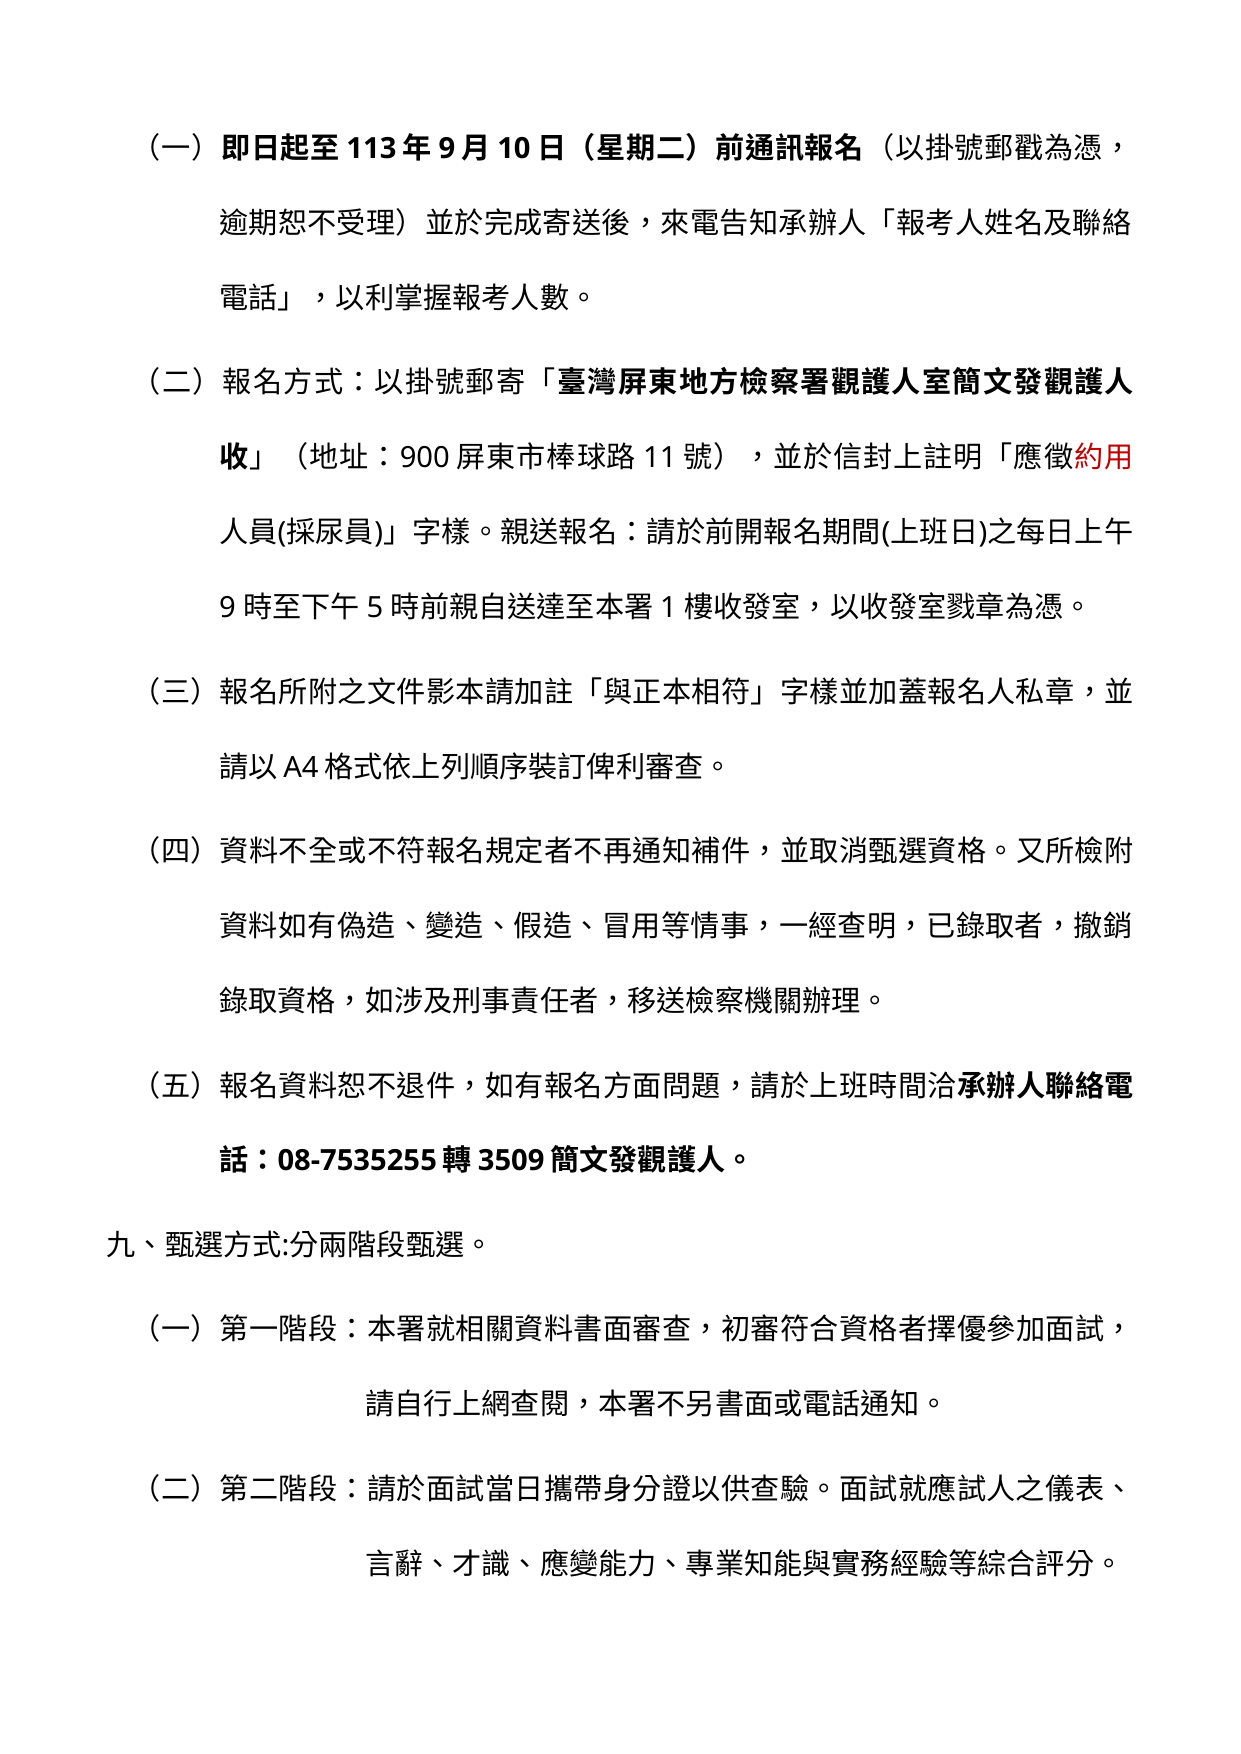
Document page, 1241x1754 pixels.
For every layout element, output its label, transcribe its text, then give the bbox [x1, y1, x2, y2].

text （二）第二階段：請於面試當日攜帶身分證以供查驗。面試就應試人之儀表、言辭、才識、應變能力、專業知能與實務經驗等綜合評分。 [131, 1449, 1134, 1599]
text （五）報名資料恕不退件，如有報名方面問題，請於上班時間洽承辦人聯絡電話：08-7535255轉3509簡文發觀護人。 [131, 1046, 1134, 1196]
text （三）報名所附之文件影本請加註「與正本相符」字樣並加蓋報名人私章，並請以A4格式依上列順序裝訂俾利審查。 [131, 652, 1134, 802]
text 九、甄選方式:分兩階段甄選。 [106, 1205, 1134, 1280]
text （一）第一階段：本署就相關資料書面審查，初審符合資格者擇優參加面試，請自行上網查閱，本署不另書面或電話通知。 [131, 1289, 1134, 1439]
text （一）即日起至113年9月10日（星期二）前通訊報名（以掛號郵戳為憑，逾期恕不受理）並於完成寄送後，來電告知承辦人「報考人姓名及聯絡電話」，以利掌握報考人數。 [131, 108, 1134, 333]
text （四）資料不全或不符報名規定者不再通知補件，並取消甄選資格。又所檢附資料如有偽造、變造、假造、冒用等情事，一經查明，已錄取者，撤銷錄取資格，如涉及刑事責任者，移送檢察機關辦理。 [131, 811, 1134, 1036]
text （二）報名方式：以掛號郵寄「臺灣屏東地方檢察署觀護人室簡文發觀護人收」（地址：900屏東市棒球路11號），並於信封上註明「應徵約用人員(採尿員)」字樣。親送報名：請於前開報名期間(上班日)之每日上午 9 時至下午 5 時前親自送達至本署 1 樓收發室，以收發室戮章為憑。 [131, 343, 1134, 643]
